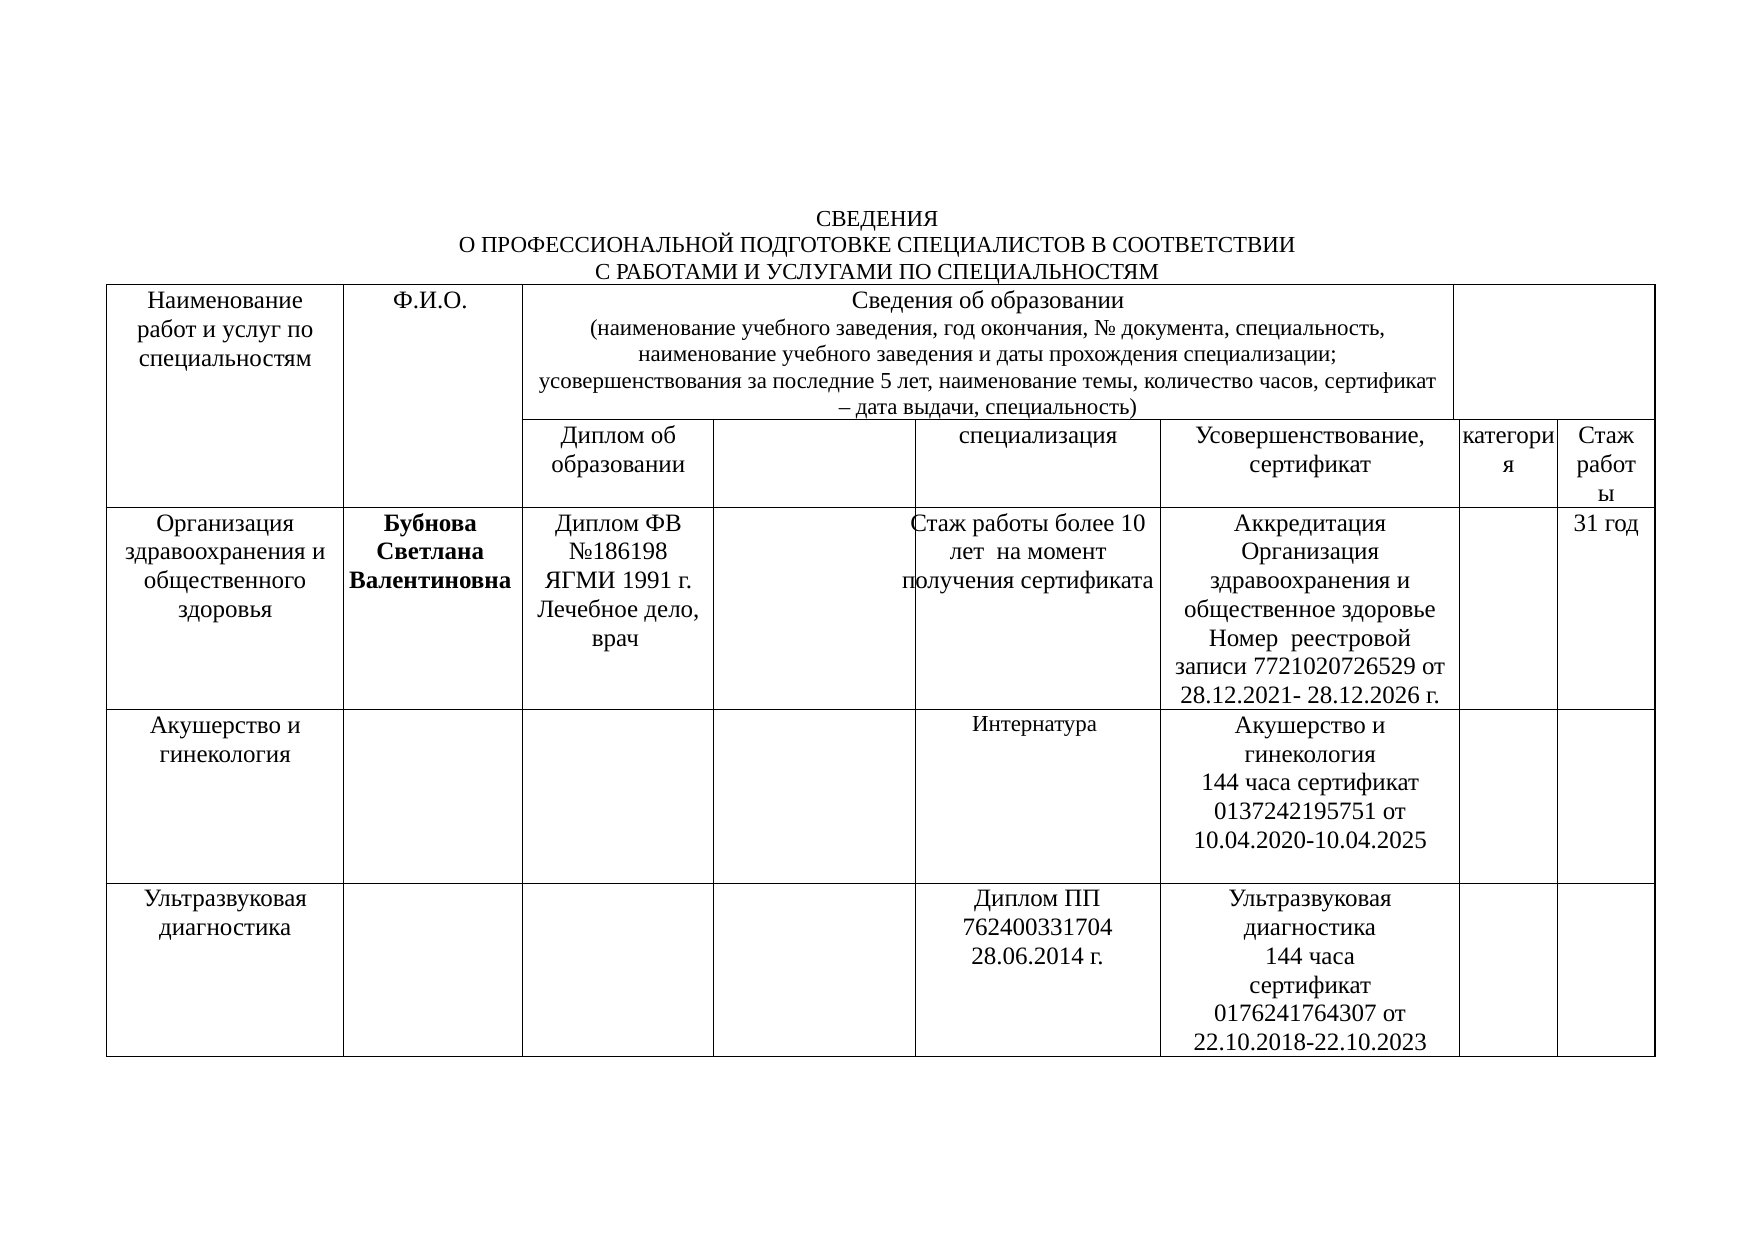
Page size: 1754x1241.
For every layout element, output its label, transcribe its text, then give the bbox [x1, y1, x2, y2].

table_cell Организация здравоохранения и общественного здоровья [107, 508, 343, 709]
table_cell [1460, 884, 1557, 1056]
table_header Сведения об образовании (наименование учебного заведения, год окончания, № документа, специальность, наименование учебного заведения и даты прохождения специализации; усовершенствования за последние 5 лет, наименование темы, количество часов, сертификат – дата выдачи, специальность) [523, 285, 1453, 419]
table_cell [344, 710, 522, 882]
table_cell [523, 710, 713, 882]
table_header Ф.И.О. [344, 285, 522, 507]
table_header [1454, 285, 1654, 419]
text СВЕДЕНИЯ [118, 205, 1636, 231]
table_cell [523, 884, 713, 1056]
table_cell [714, 420, 915, 507]
table_cell Стаж работы [1558, 420, 1654, 507]
table_cell Акушерство и гинекология [107, 710, 343, 882]
table_cell [714, 710, 915, 882]
table_cell Аккредитация Организация здравоохранения и общественное здоровье Номер реестровой записи 7721020726529 от 28.12.2021- 28.12.2026 г. [1161, 508, 1459, 709]
table_cell Стаж работы более 10 лет на момент получения сертификата [916, 508, 1160, 709]
table_cell Интернатура [916, 710, 1160, 882]
table_cell [1558, 710, 1654, 882]
table_cell Усовершенствование, сертификат [1161, 420, 1459, 507]
table_cell [1558, 884, 1654, 1056]
table_cell Ультразвуковая диагностика [107, 884, 343, 1056]
table_cell [714, 508, 915, 709]
table_cell Акушерство и гинекология 144 часа сертификат 0137242195751 от 10.04.2020-10.04.2025 [1161, 710, 1459, 882]
table_cell Диплом ФВ №186198 ЯГМИ 1991 г. Лечебное дело, врач [523, 508, 713, 709]
table_cell [714, 884, 915, 1056]
table_cell [344, 884, 522, 1056]
text О ПРОФЕССИОНАЛЬНОЙ ПОДГОТОВКЕ СПЕЦИАЛИСТОВ В СООТВЕТСТВИИ [118, 231, 1636, 258]
table_cell Диплом об образовании [523, 420, 713, 507]
table_header Наименование работ и услуг по специальностям [107, 285, 343, 507]
table_cell специализация [916, 420, 1160, 507]
table_cell [1460, 508, 1557, 709]
table_cell 31 год [1558, 508, 1654, 709]
table_cell Диплом ПП 762400331704 28.06.2014 г. [916, 884, 1160, 1056]
text С РАБОТАМИ И УСЛУГАМИ ПО СПЕЦИАЛЬНОСТЯМ [118, 258, 1636, 284]
table_cell Ультразвуковая диагностика 144 часа сертификат 0176241764307 от 22.10.2018-22.10.2023 [1161, 884, 1459, 1056]
table_cell [1460, 710, 1557, 882]
table_cell Бубнова Светлана Валентиновна [344, 508, 522, 709]
table_cell категория [1460, 420, 1557, 507]
